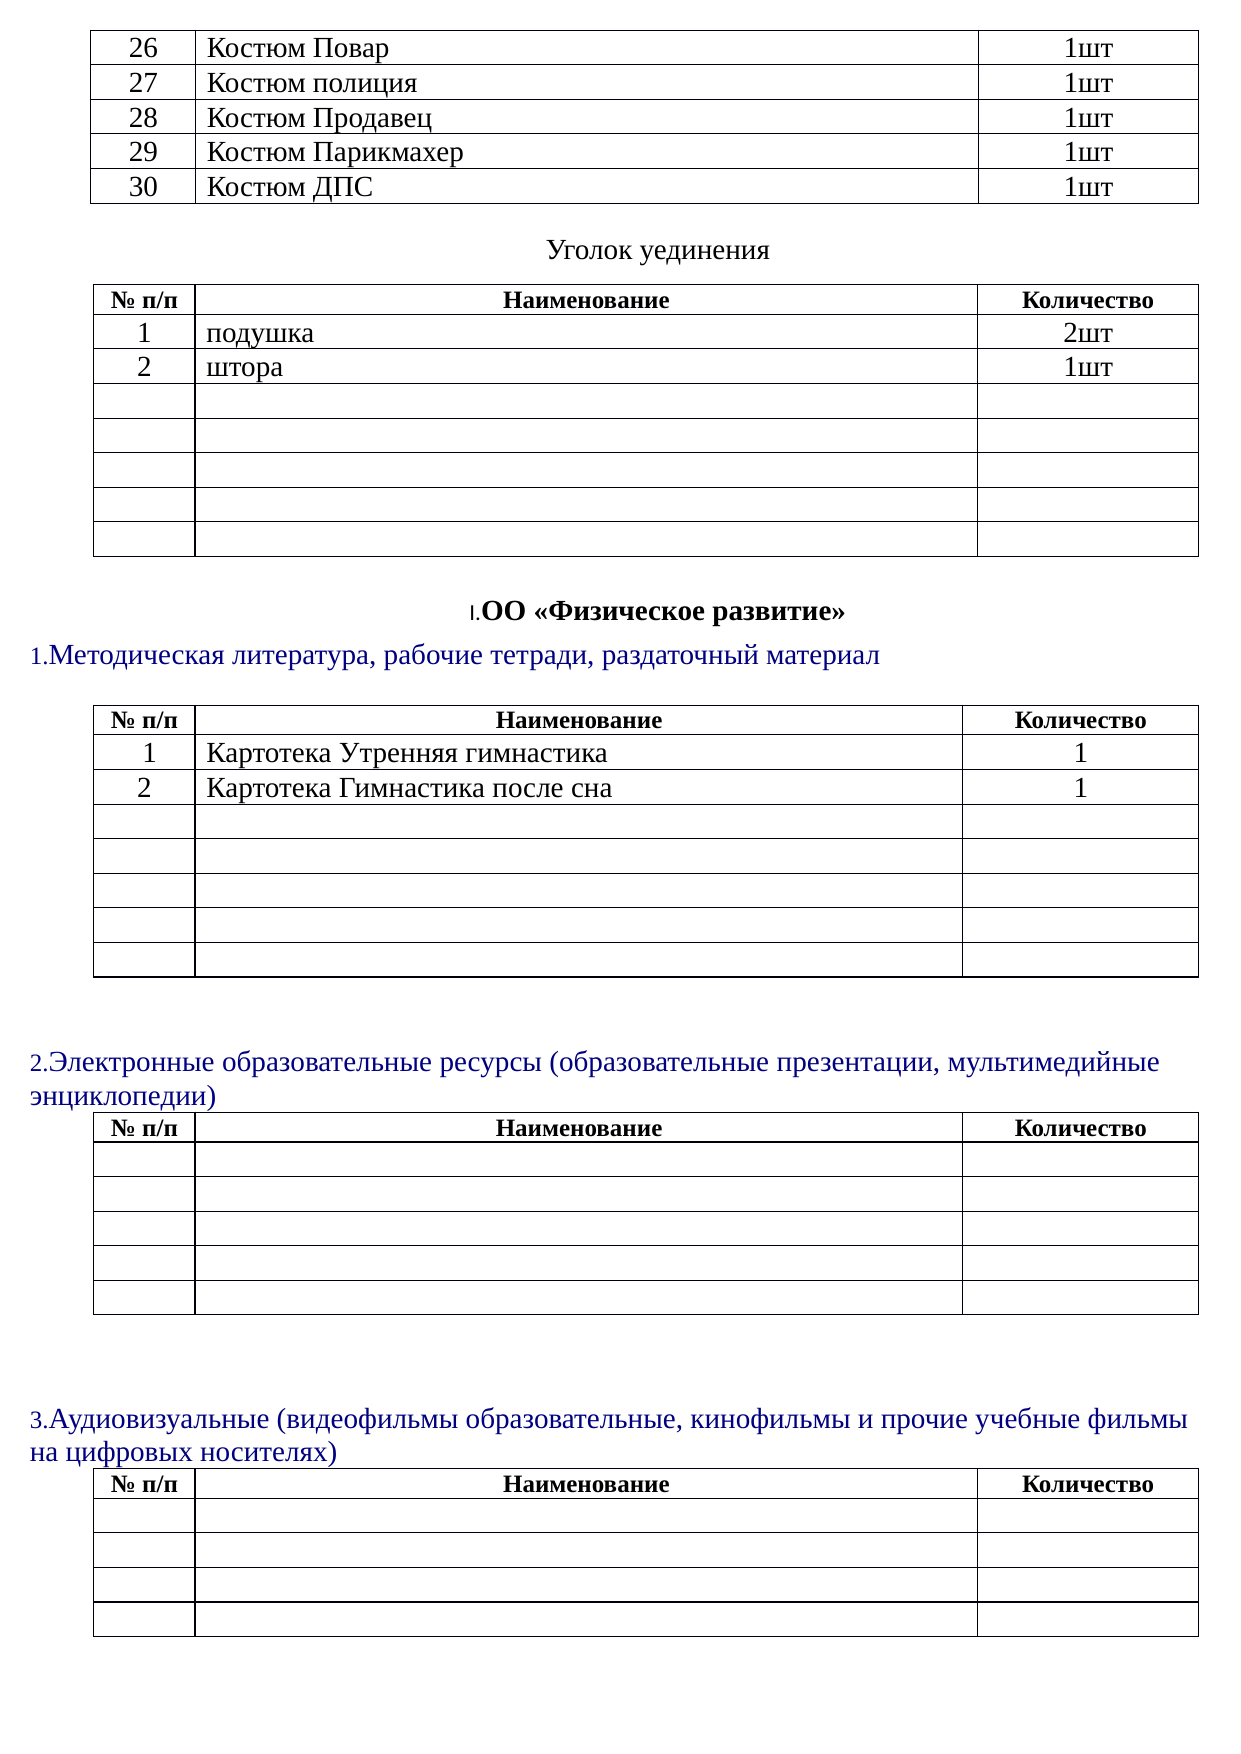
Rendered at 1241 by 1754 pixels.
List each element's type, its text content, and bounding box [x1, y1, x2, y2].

table_cell [978, 453, 1198, 487]
table_cell 1шт [979, 169, 1198, 202]
table_cell [94, 419, 194, 452]
table_cell [196, 1568, 977, 1601]
table_cell [196, 488, 977, 521]
table_cell [978, 419, 1198, 452]
table_cell [196, 874, 962, 907]
list Электронные образовательные ресурсы (образовательные презентации, мультимедийные энциклопедии) [29, 1044, 1211, 1112]
table_cell [196, 1603, 977, 1636]
table_cell [978, 488, 1198, 521]
table_header № п/п [94, 1469, 194, 1498]
table_cell [196, 384, 977, 417]
table_cell [196, 1246, 962, 1280]
table_cell [94, 1568, 194, 1601]
table_cell [196, 805, 962, 838]
table_cell [963, 805, 1198, 838]
table_cell [978, 1603, 1198, 1636]
table_cell 27 [91, 65, 195, 99]
table_cell штора [196, 349, 977, 383]
table_cell [196, 1499, 977, 1532]
table_cell [963, 1143, 1198, 1176]
table_cell [963, 908, 1198, 942]
table_header Количество [963, 706, 1198, 734]
table_cell [94, 1143, 194, 1176]
table_cell [196, 419, 977, 452]
table_header № п/п [94, 706, 194, 734]
table_cell [94, 1499, 194, 1532]
table_header Наименование [196, 1113, 962, 1141]
table_cell [196, 943, 962, 976]
table_cell [196, 1177, 962, 1211]
table_header Количество [963, 1113, 1198, 1141]
table_cell [963, 1212, 1198, 1245]
table_cell [94, 839, 194, 873]
table_cell [963, 874, 1198, 907]
table_cell [963, 1246, 1198, 1280]
table_cell [196, 1212, 962, 1245]
table_cell [94, 453, 194, 487]
table_cell [963, 1177, 1198, 1211]
table_cell 1шт [979, 31, 1198, 64]
table_cell [963, 1281, 1198, 1314]
table_cell 1шт [978, 349, 1198, 383]
table_cell 1 [963, 735, 1198, 769]
table_cell [196, 1143, 962, 1176]
table_cell [94, 1281, 194, 1314]
table_header № п/п [94, 1113, 194, 1141]
table_cell Костюм Парикмахер [196, 134, 978, 168]
table_cell [196, 908, 962, 942]
list Аудиовизуальные (видеофильмы образовательные, кинофильмы и прочие учебные фильмы на цифровых носителях) [29, 1401, 1211, 1468]
table_cell [94, 1212, 194, 1245]
table_header Наименование [196, 706, 962, 734]
table_cell [94, 522, 194, 556]
table_cell [978, 384, 1198, 417]
table_cell [94, 1603, 194, 1636]
table_cell [963, 943, 1198, 976]
list ОО «Физическое развитие» [104, 593, 1211, 627]
table_cell [94, 943, 194, 976]
table_cell подушка [196, 315, 977, 348]
table_cell [978, 1533, 1198, 1567]
table_cell [94, 1533, 194, 1567]
table_cell 2 [94, 770, 194, 803]
table_cell [978, 522, 1198, 556]
table_cell [94, 908, 194, 942]
table_cell [978, 1568, 1198, 1601]
table_cell 30 [91, 169, 195, 202]
table_cell 1 [963, 770, 1198, 803]
table_cell 2 [94, 349, 194, 383]
table_header № п/п [94, 285, 194, 314]
list Методическая литература, рабочие тетради, раздаточный материал [29, 637, 1211, 671]
table_cell [196, 453, 977, 487]
table_cell [94, 384, 194, 417]
table_cell [94, 488, 194, 521]
table_cell [196, 522, 977, 556]
table_cell [978, 1499, 1198, 1532]
table_cell Костюм полиция [196, 65, 978, 99]
table_cell 1 [94, 315, 194, 348]
table_cell Костюм ДПС [196, 169, 978, 202]
table_cell [94, 1177, 194, 1211]
table_cell 1шт [979, 100, 1198, 133]
table_cell [196, 1533, 977, 1567]
table_cell [94, 1246, 194, 1280]
text Уголок уединения [104, 232, 1211, 266]
table_cell Картотека Утренняя гимнастика [196, 735, 962, 769]
table_cell [196, 1281, 962, 1314]
table_header Наименование [196, 285, 977, 314]
table_cell Костюм Повар [196, 31, 978, 64]
table_cell 29 [91, 134, 195, 168]
table_header Количество [978, 1469, 1198, 1498]
table_cell 1шт [979, 65, 1198, 99]
table_cell Костюм Продавец [196, 100, 978, 133]
table_header Наименование [196, 1469, 977, 1498]
table_header Количество [978, 285, 1198, 314]
table_cell 26 [91, 31, 195, 64]
table_cell 1 [94, 735, 194, 769]
table_cell Картотека Гимнастика после сна [196, 770, 962, 803]
table_cell [94, 805, 194, 838]
table_cell [94, 874, 194, 907]
table_cell 2шт [978, 315, 1198, 348]
table_cell [196, 839, 962, 873]
table_cell [963, 839, 1198, 873]
table_cell 28 [91, 100, 195, 133]
table_cell 1шт [979, 134, 1198, 168]
